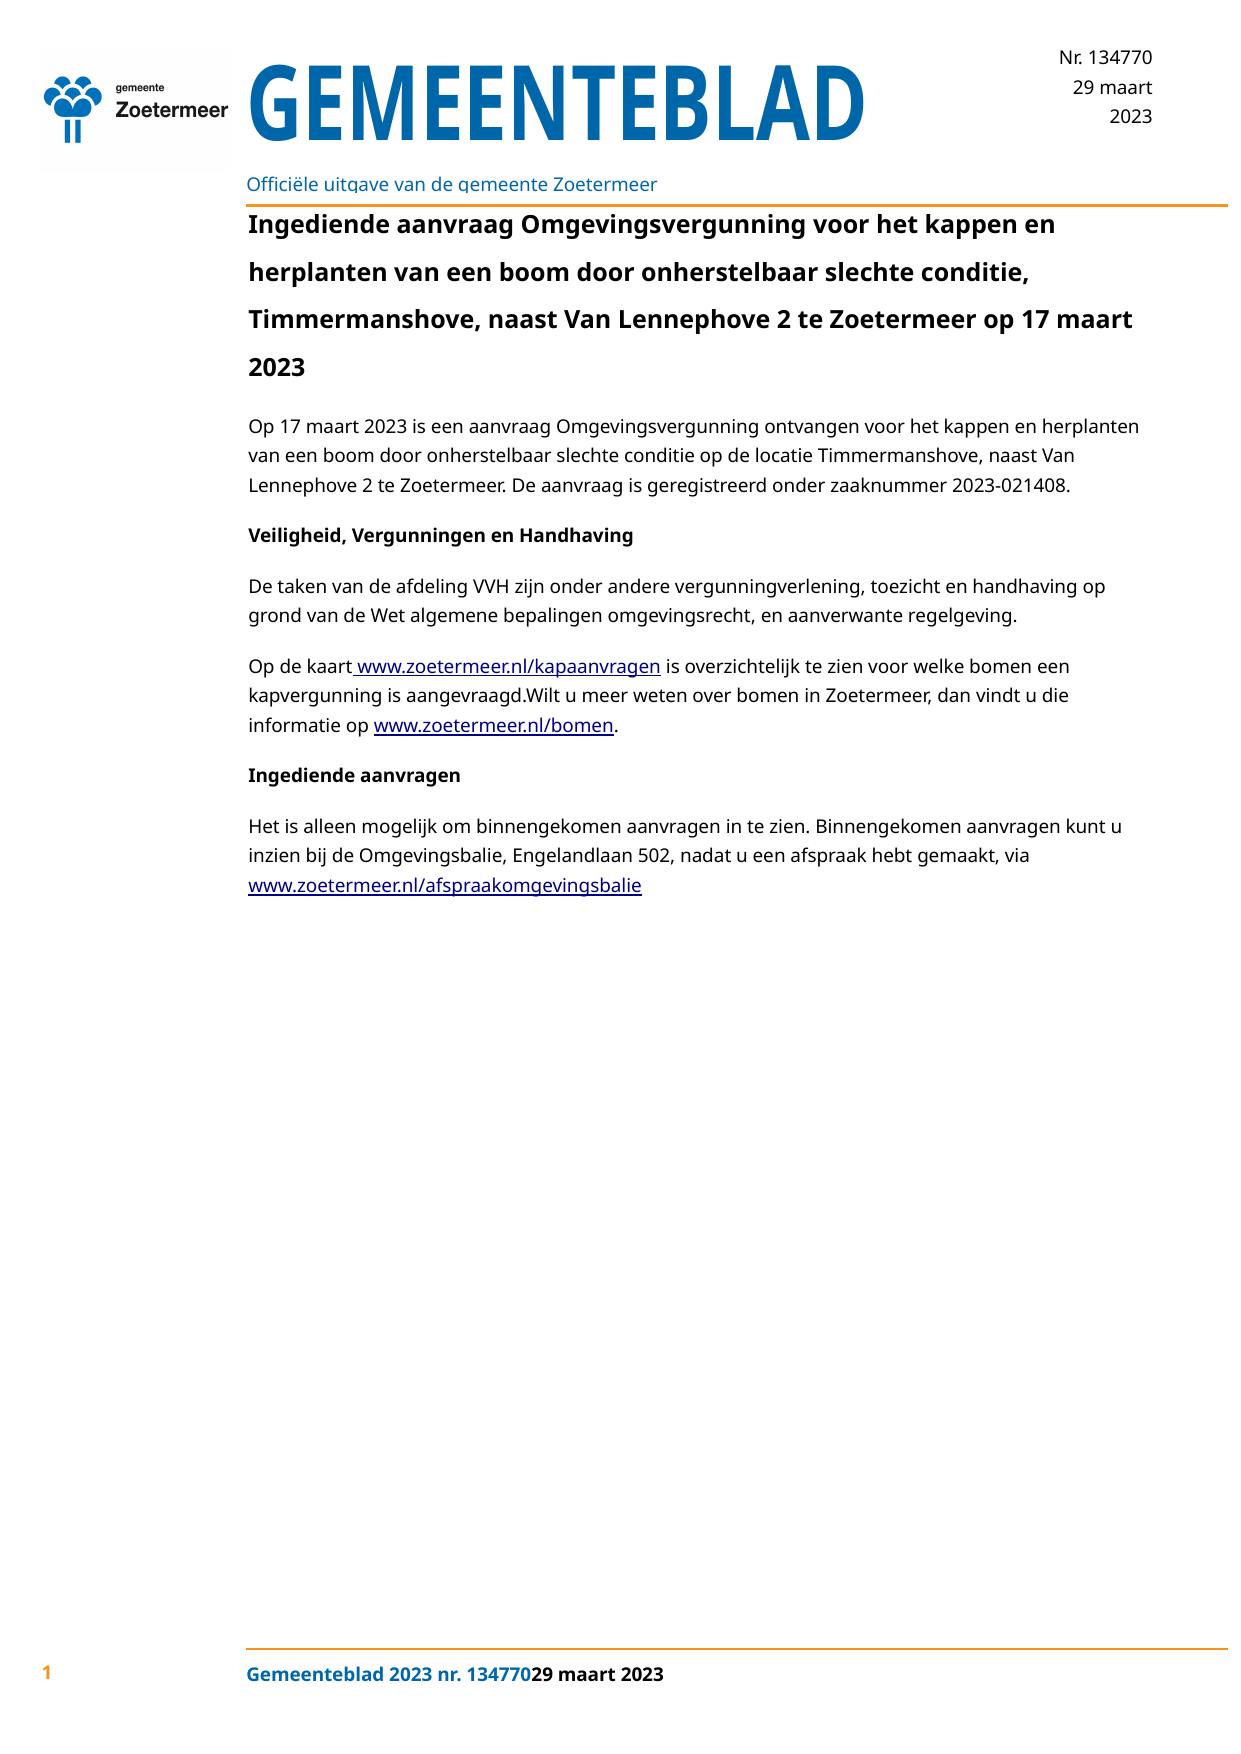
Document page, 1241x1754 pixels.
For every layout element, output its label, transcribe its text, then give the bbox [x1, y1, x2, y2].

text Ingediende aanvragen [248, 763, 1152, 788]
text Veiligheid, Vergunningen en Handhaving [248, 523, 1152, 548]
picture [41, 47, 231, 172]
text De taken van de afdeling VVH zijn onder andere vergunningverlening, toezicht en handhaving op grond van de Wet algemene bepalingen omgevingsrecht, en aanverwante regelgeving. [248, 573, 1152, 628]
text Het is alleen mogelijk om binnengekomen aanvragen in te zien. Binnengekomen aanvragen kunt u inzien bij de Omgevingsbalie, Engelandlaan 502, nadat u een afspraak hebt gemaakt, via www.zoetermeer.nl/afspraakomgevingsbalie [248, 813, 1152, 898]
text Op de kaart www.zoetermeer.nl/kapaanvragen is overzichtelijk te zien voor welke bomen een kapvergunning is aangevraagd.Wilt u meer weten over bomen in Zoetermeer, dan vindt u die informatie op www.zoetermeer.nl/bomen. [248, 653, 1152, 738]
text Op 17 maart 2023 is een aanvraag Omgevingsvergunning ontvangen voor het kappen en herplanten van een boom door onherstelbaar slechte conditie op de locatie Timmermanshove, naast Van Lennephove 2 te Zoetermeer. De aanvraag is geregistreerd onder zaaknummer 2023-021408. [248, 413, 1152, 498]
text Ingediende aanvraag Omgevingsvergunning voor het kappen en herplanten van een boom door onherstelbaar slechte conditie, Timmermanshove, naast Van Lennephove 2 te Zoetermeer op 17 maart 2023 [248, 207, 1152, 384]
